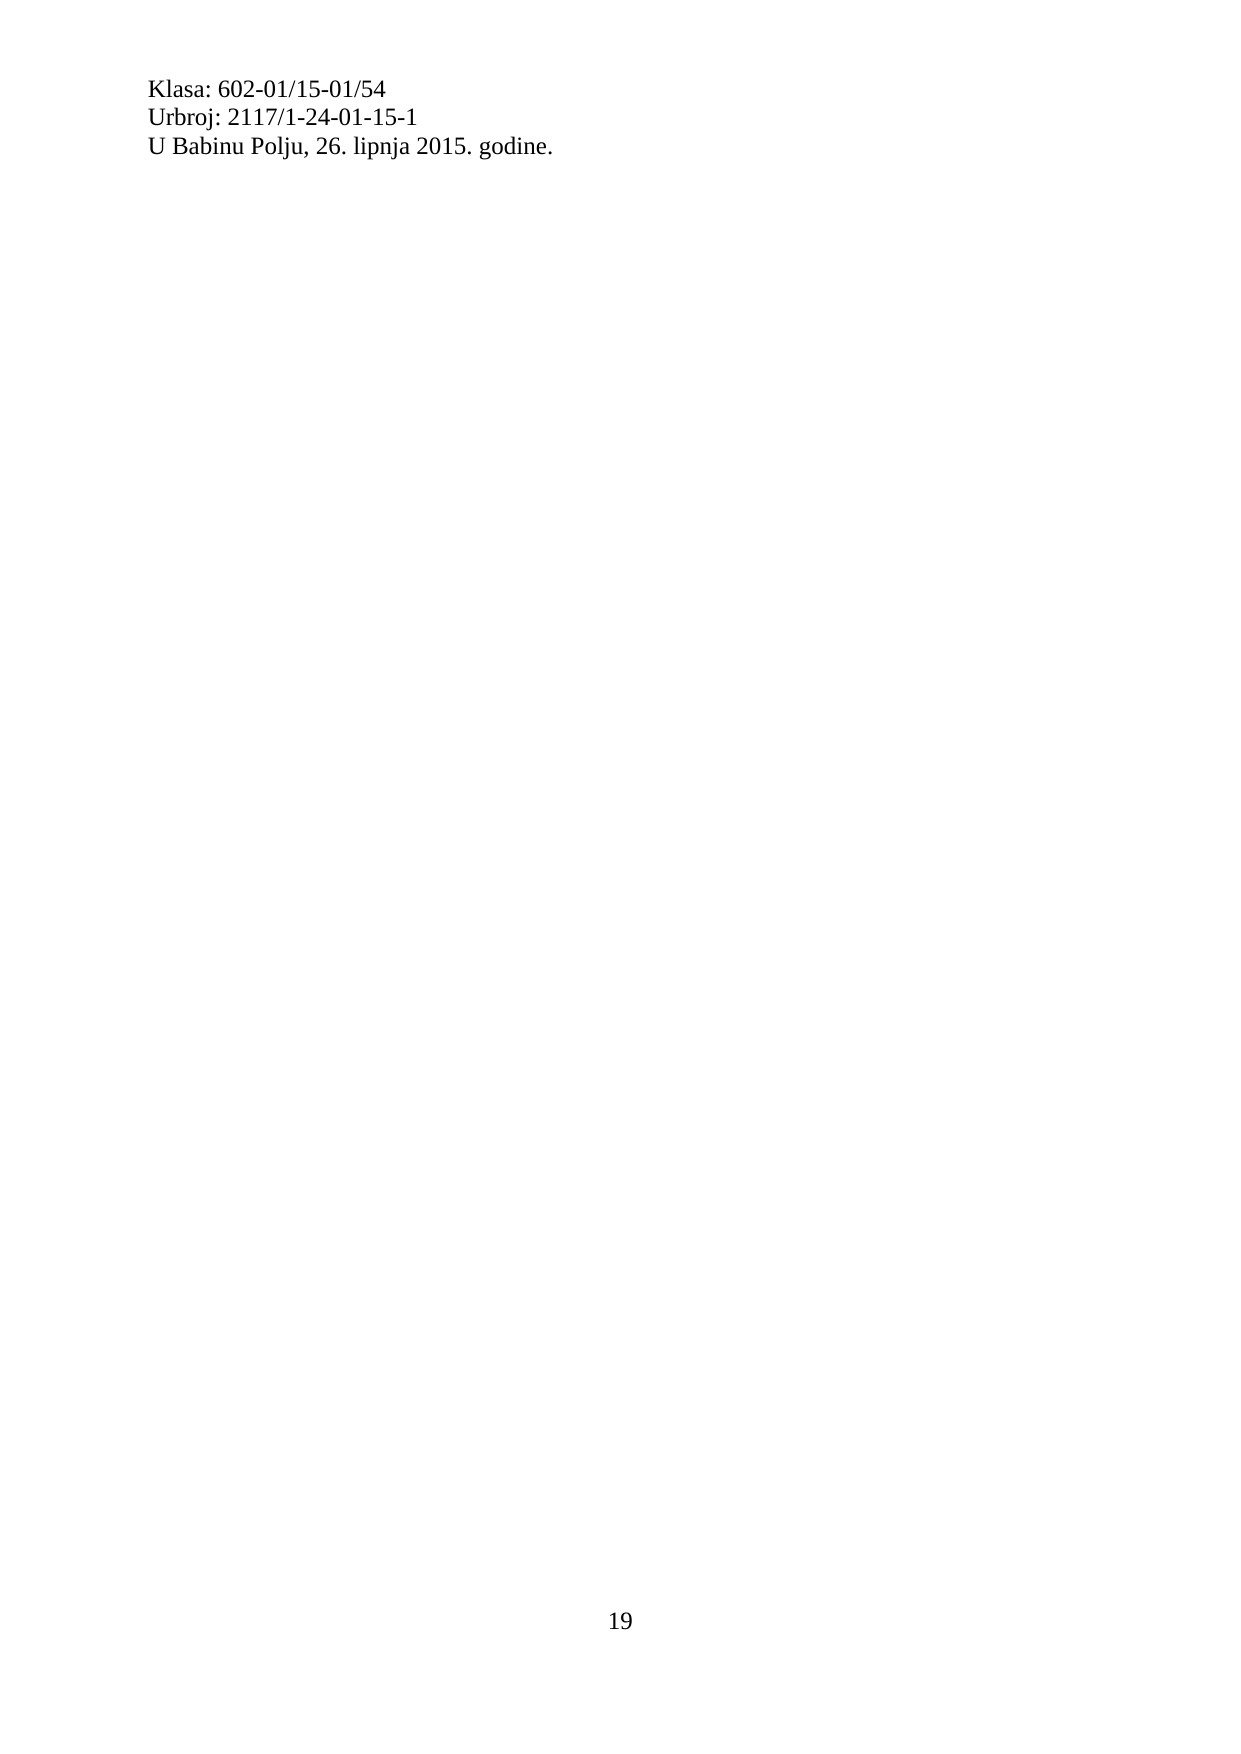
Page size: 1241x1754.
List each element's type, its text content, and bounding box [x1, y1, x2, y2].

text Klasa: 602-01/15-01/54 [148, 74, 1093, 102]
text Urbroj: 2117/1-24-01-15-1 [148, 102, 1093, 131]
text U Babinu Polju, 26. lipnja 2015. godine. [148, 131, 1093, 160]
